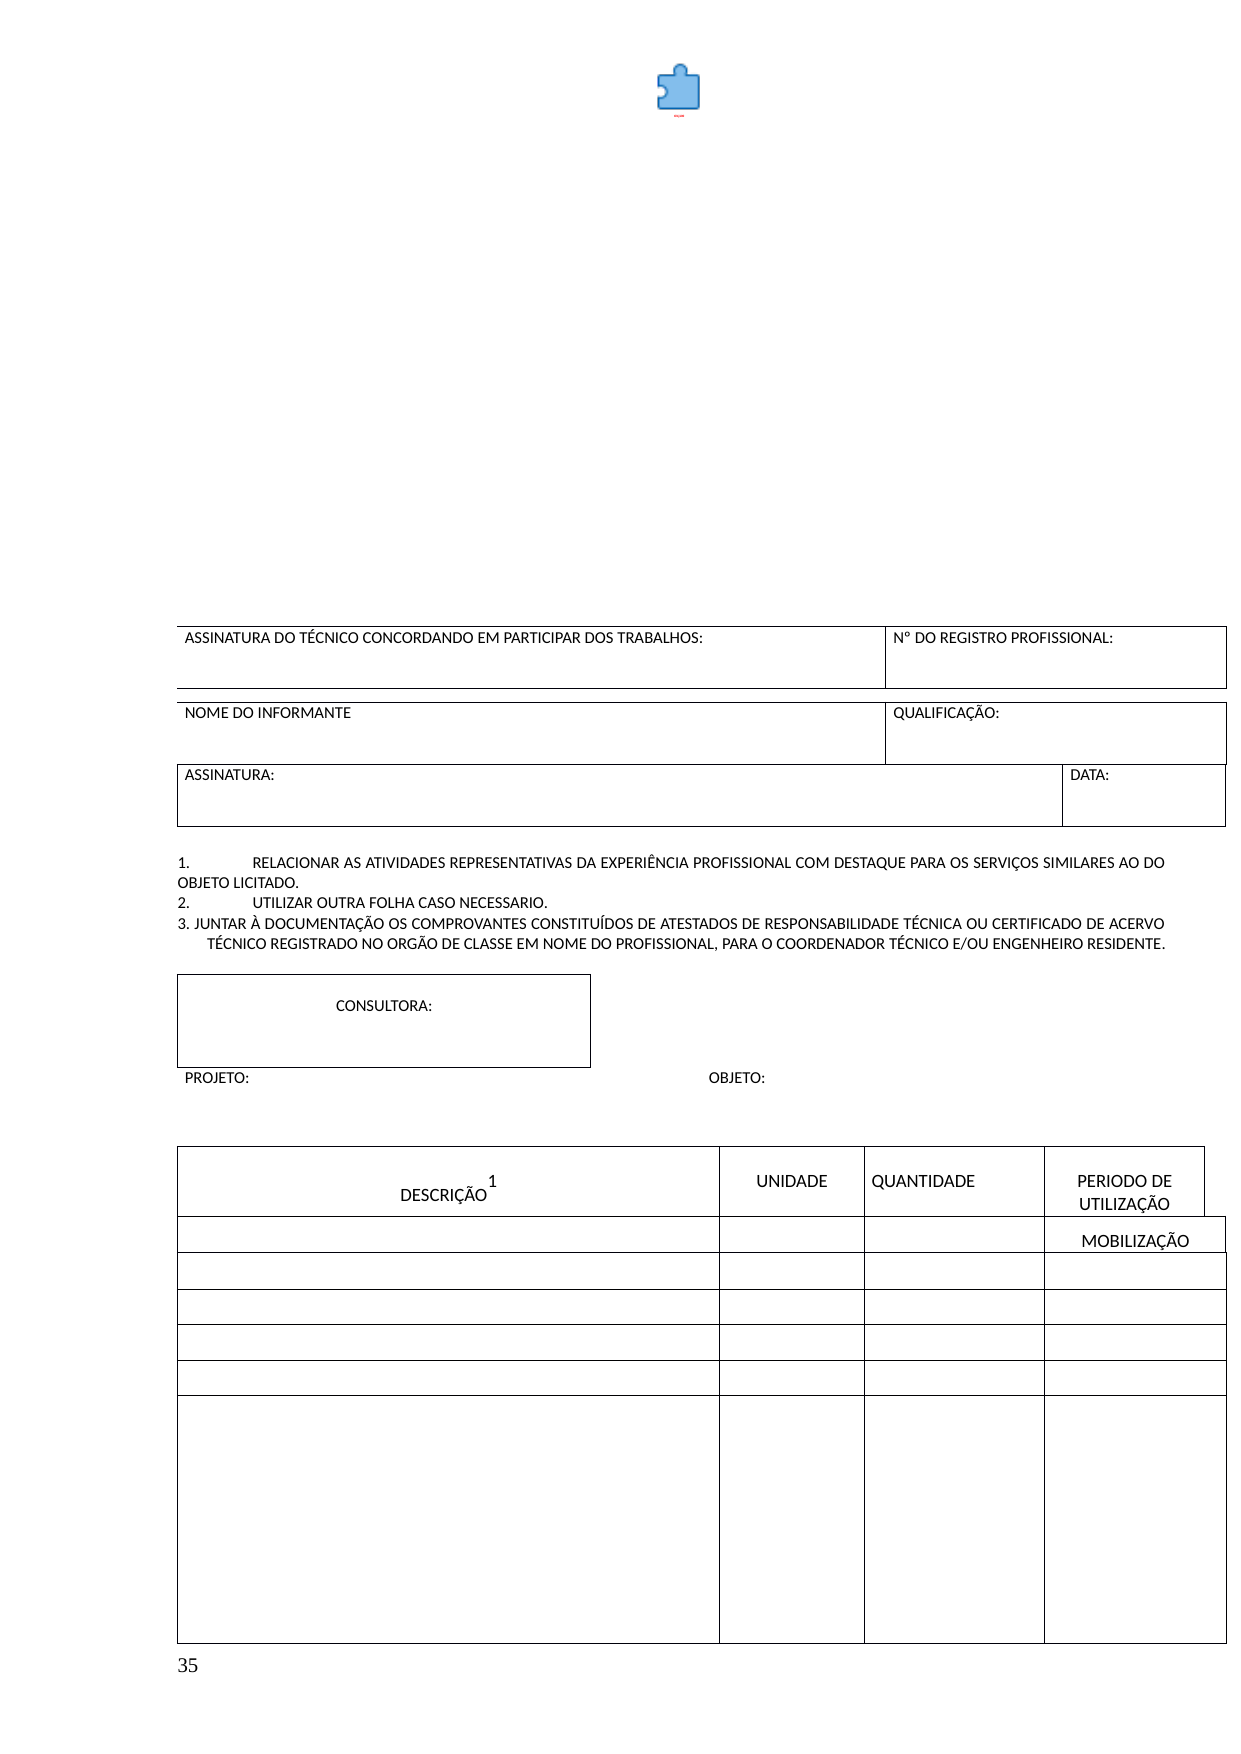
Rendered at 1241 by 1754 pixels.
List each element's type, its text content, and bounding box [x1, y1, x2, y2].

table_header QUANTIDADE [865, 1147, 1044, 1216]
table_cell [177, 118, 236, 626]
table_header [1205, 1146, 1226, 1216]
list UTILIZAR OUTRA FOLHA CASO NECESSARIO. [177, 893, 1166, 913]
table_cell [865, 1361, 1044, 1395]
table_cell Nº DO REGISTRO PROFISSIONAL: [886, 627, 1226, 688]
table_cell [178, 1396, 719, 1643]
table_header UNIDADE [720, 1147, 864, 1216]
table_cell DATA: [1063, 765, 1225, 826]
table_cell [865, 1217, 1044, 1252]
table_header CONSULTORA: [178, 975, 590, 1067]
table_cell [1045, 1253, 1226, 1288]
table_cell [720, 1325, 864, 1359]
table_header [591, 974, 1226, 1067]
table_cell ASSINATURA DO TÉCNICO CONCORDANDO EM PARTICIPAR DOS TRABALHOS: [177, 627, 885, 688]
table_cell OBJETO: [701, 1067, 1226, 1133]
table_cell [720, 1361, 864, 1395]
table_cell [178, 1217, 719, 1252]
table_cell ASSINATURA: [178, 765, 1062, 826]
table_cell [178, 1361, 719, 1395]
table_cell [720, 1396, 864, 1643]
table_header QUALIFICAÇÃO: [886, 703, 1226, 764]
table_cell [178, 1253, 719, 1288]
table_cell PROJETO: [177, 1067, 701, 1133]
table_header DESCRIÇÃO1 [178, 1147, 719, 1216]
table_cell [178, 1290, 719, 1324]
table_cell MOBILIZAÇÃO [1045, 1217, 1225, 1252]
table_cell [865, 1253, 1044, 1288]
table_cell [1045, 1290, 1226, 1324]
table_cell [1045, 1396, 1226, 1643]
table_cell [1045, 1361, 1226, 1395]
table_cell [865, 1290, 1044, 1324]
text 3. JUNTAR À DOCUMENTAÇÃO OS COMPROVANTES CONSTITUÍDOS DE ATESTADOS DE RESPONSABILIDADE TÉCNICA OU CERTIFICADO DE ACERVO TÉCNICO REGISTRADO NO ORGÃO DE CLASSE EM NOME DO PROFISSIONAL, PARA O COORDENADOR TÉCNICO E/OU ENGENHEIRO RESIDENTE. [177, 913, 1166, 954]
table_cell [720, 1290, 864, 1324]
table_cell [720, 1253, 864, 1288]
list RELACIONAR AS ATIVIDADES REPRESENTATIVAS DA EXPERIÊNCIA PROFISSIONAL COM DESTAQUE PARA OS SERVIÇOS SIMILARES AO DO OBJETO LICITADO. [177, 852, 1166, 893]
table_header NOME DO INFORMANTE [177, 703, 885, 764]
table_header PERIODO DE UTILIZAÇÃO [1045, 1147, 1204, 1216]
table_cell [865, 1325, 1044, 1359]
table_cell [720, 1217, 864, 1252]
table_cell [1045, 1325, 1226, 1359]
table_cell [236, 118, 1226, 626]
table_cell [178, 1325, 719, 1359]
table_cell [865, 1396, 1044, 1643]
